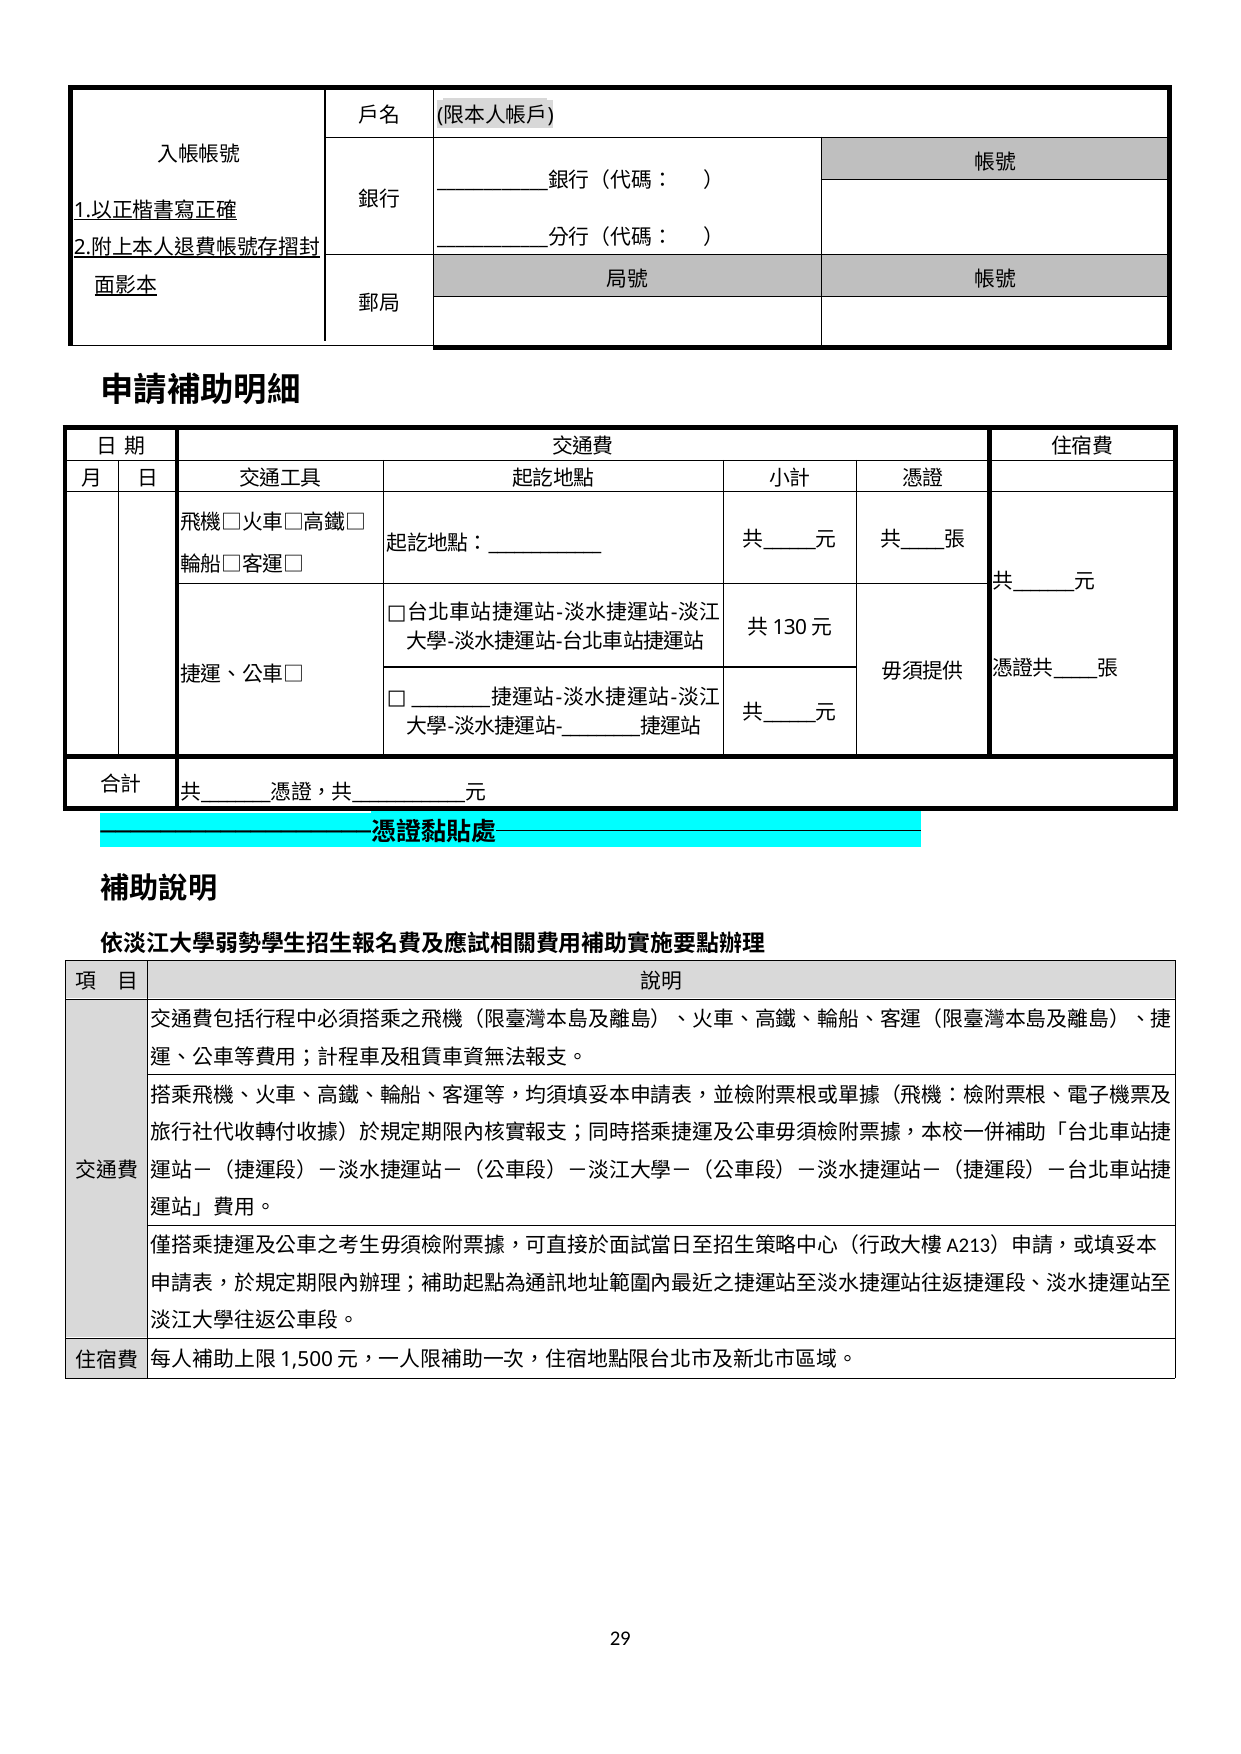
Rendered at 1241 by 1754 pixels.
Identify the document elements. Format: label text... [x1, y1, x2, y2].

table_cell 日 [119, 461, 175, 491]
table_cell 共______元 [724, 668, 856, 754]
table_cell 共_______元 憑證共_____張 [992, 492, 1173, 754]
table_header 項 目 [66, 961, 147, 998]
table_cell 共130元 [724, 584, 856, 666]
table_cell 共_____張 [857, 492, 987, 583]
table_cell 僅搭乘捷運及公車之考生毋須檢附票據，可直接於面試當日至招生策略中心（行政大樓A213）申請，或填妥本申請表，於規定期限內辦理；補助起點為通訊地址範圍內最近之捷運站至淡水捷運站往返捷運段、淡水捷運站至淡江大學往返公車段。 [148, 1226, 1175, 1337]
table_cell 起訖地點 [384, 461, 723, 491]
table_cell 銀行 [326, 138, 433, 254]
text 申請補助明細 [100, 350, 1140, 425]
table_cell 交通費包括行程中必須搭乘之飛機（限臺灣本島及離島）、火車、高鐵、輪船、客運（限臺灣本島及離島）、捷運、公車等費用；計程車及租賃車資無法報支。 [148, 1000, 1175, 1074]
table_cell [119, 492, 175, 754]
table_cell 飛機□火車□高鐵□ 輪船□客運□ [179, 492, 383, 583]
table_cell 共________憑證，共_____________元 [179, 759, 1173, 806]
table_cell □ _________捷運站-淡水捷運站-淡江大學-淡水捷運站-_________捷運站 [384, 668, 723, 754]
table_header 交通費 [179, 430, 987, 460]
table_cell □台北車站捷運站-淡水捷運站-淡江大學-淡水捷運站-台北車站捷運站 [384, 584, 723, 666]
table_cell 月 [67, 461, 118, 491]
table_cell 交通工具 [179, 461, 383, 491]
table_cell 局號 [434, 255, 821, 296]
table_cell [822, 297, 1167, 345]
table_cell 帳號 [822, 255, 1167, 296]
table_cell 憑證 [857, 461, 987, 491]
table_cell [67, 492, 118, 754]
table_cell ____________銀行（代碼： ） ____________分行（代碼： ） [434, 138, 821, 254]
table_cell 每人補助上限1,500元，一人限補助一次，住宿地點限台北市及新北市區域。 [148, 1339, 1175, 1378]
table_cell 交通費 [66, 1000, 147, 1337]
table_cell 小計 [724, 461, 856, 491]
table_cell 搭乘飛機、火車、高鐵、輪船、客運等，均須填妥本申請表，並檢附票根或單據（飛機：檢附票根、電子機票及旅行社代收轉付收據）於規定期限內核實報支；同時搭乘捷運及公車毋須檢附票據，本校一併補助「台北車站捷運站－（捷運段）－淡水捷運站－（公車段）－淡江大學－（公車段）－淡水捷運站－（捷運段）－台北車站捷運站」費用。 [148, 1075, 1175, 1224]
table_cell [822, 180, 1167, 254]
table_cell (限本人帳戶) [434, 90, 1167, 137]
table_cell 起訖地點：_____________ [384, 492, 723, 583]
table_cell 毋須提供 [857, 584, 987, 754]
text 補助說明 [100, 848, 1140, 923]
table_cell [992, 461, 1173, 491]
table_cell 帳號 [822, 138, 1167, 179]
table_cell 捷運、公車□ [179, 584, 383, 754]
table_cell 入帳帳號 1.以正楷書寫正確 2.附上本人退費帳號存摺封面影本 [73, 90, 325, 345]
table_cell 住宿費 [66, 1339, 147, 1378]
table_header 說明 [148, 961, 1175, 998]
table_cell 戶名 [326, 90, 433, 137]
table_cell [434, 297, 821, 345]
table_cell 合計 [67, 759, 175, 806]
text ──────────────────憑證黏貼處───────────────── [100, 811, 1140, 848]
table_header 日 期 [67, 430, 175, 460]
table_cell 郵局 [325, 255, 433, 345]
table_cell 共______元 [724, 492, 856, 583]
table_header 住宿費 [992, 430, 1173, 460]
text 依淡江大學弱勢學生招生報名費及應試相關費用補助實施要點辦理 [100, 923, 1140, 960]
